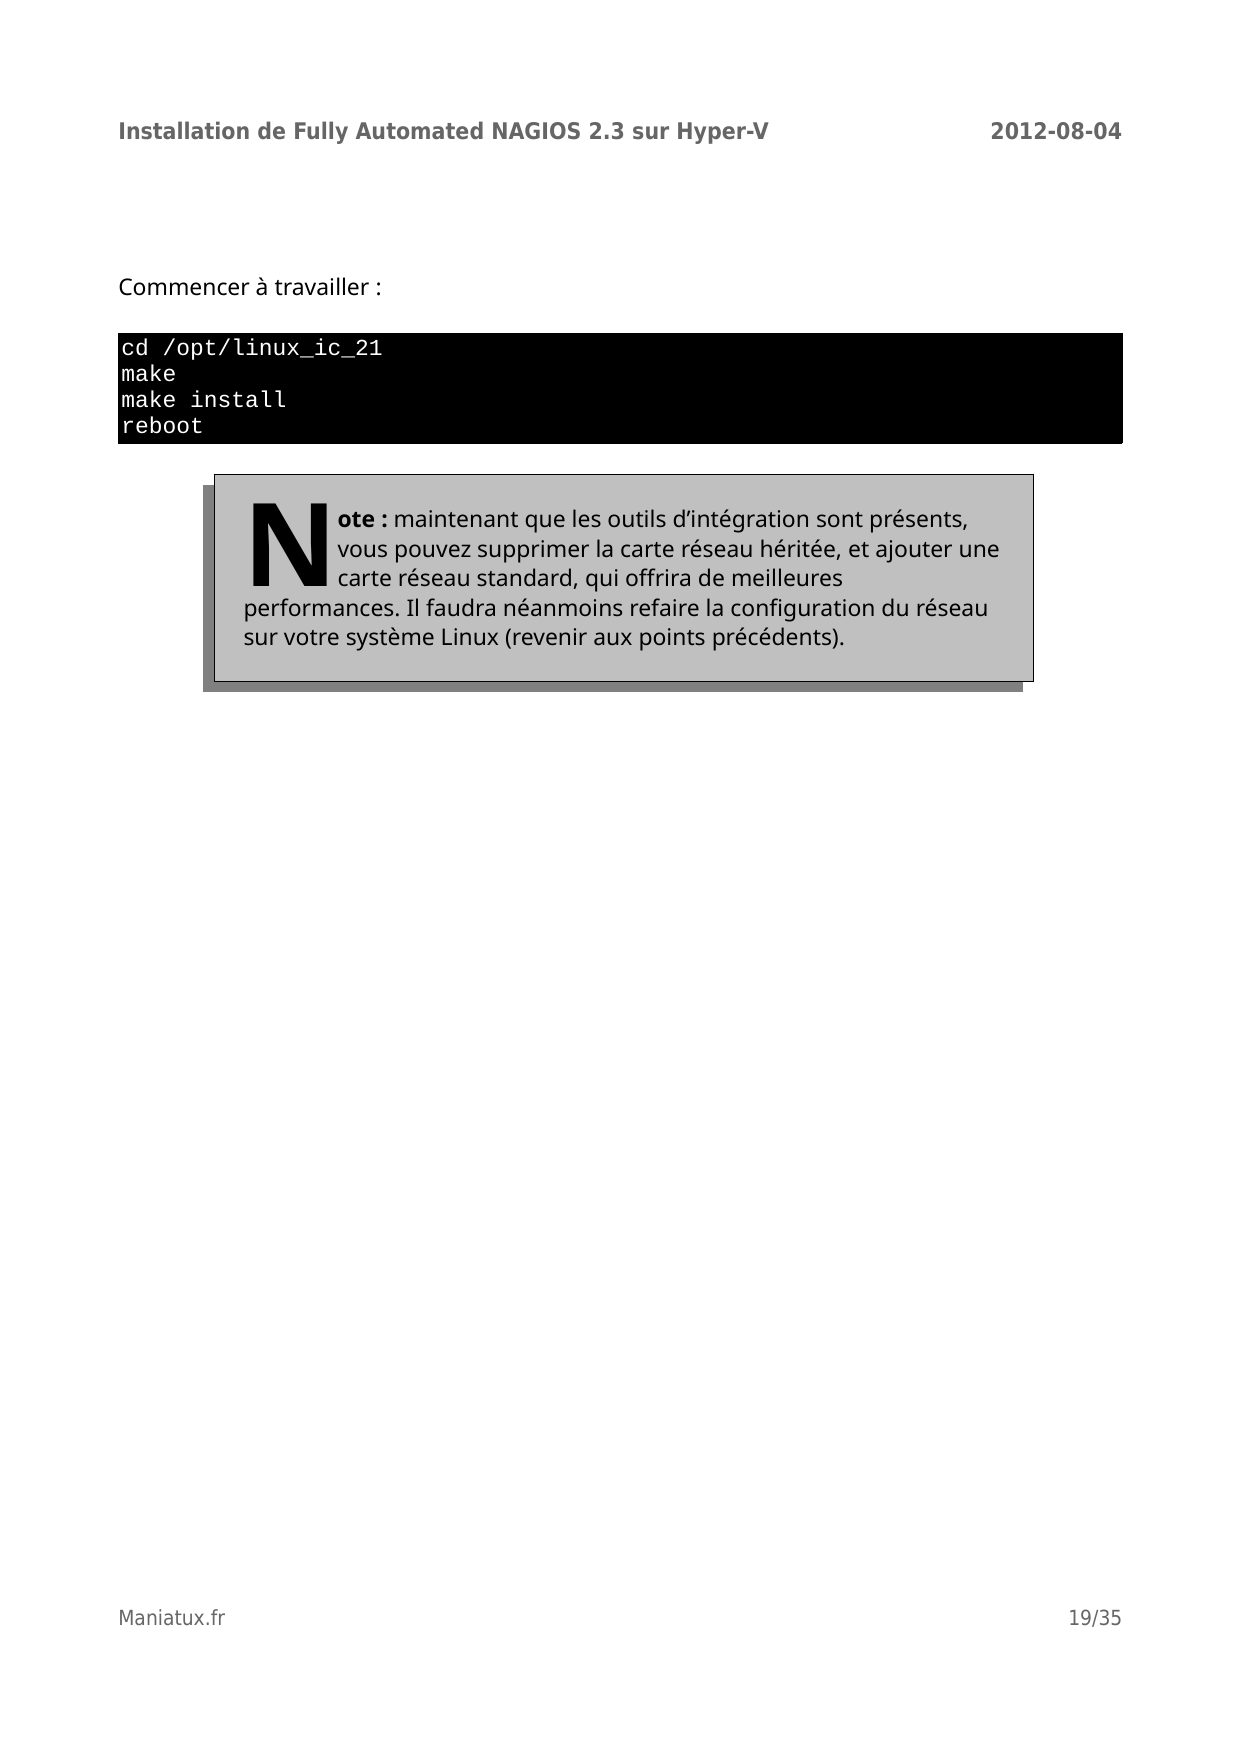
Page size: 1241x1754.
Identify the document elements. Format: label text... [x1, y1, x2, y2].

text Commencer à travailler : [118, 271, 1122, 302]
text cd /opt/linux_ic_21 [119, 334, 1122, 359]
text Note : maintenant que les outils d’intégration sont présents, vous pouvez supprimer la carte réseau héritée, et ajouter une carte réseau standard, qui offrira de meilleures performances. Il faudra néanmoins refaire la configuration du réseau sur votre système Linux (revenir aux points précédents). [215, 475, 1033, 681]
text make install [119, 385, 1122, 411]
text make [119, 359, 1122, 385]
text reboot [119, 411, 1122, 443]
